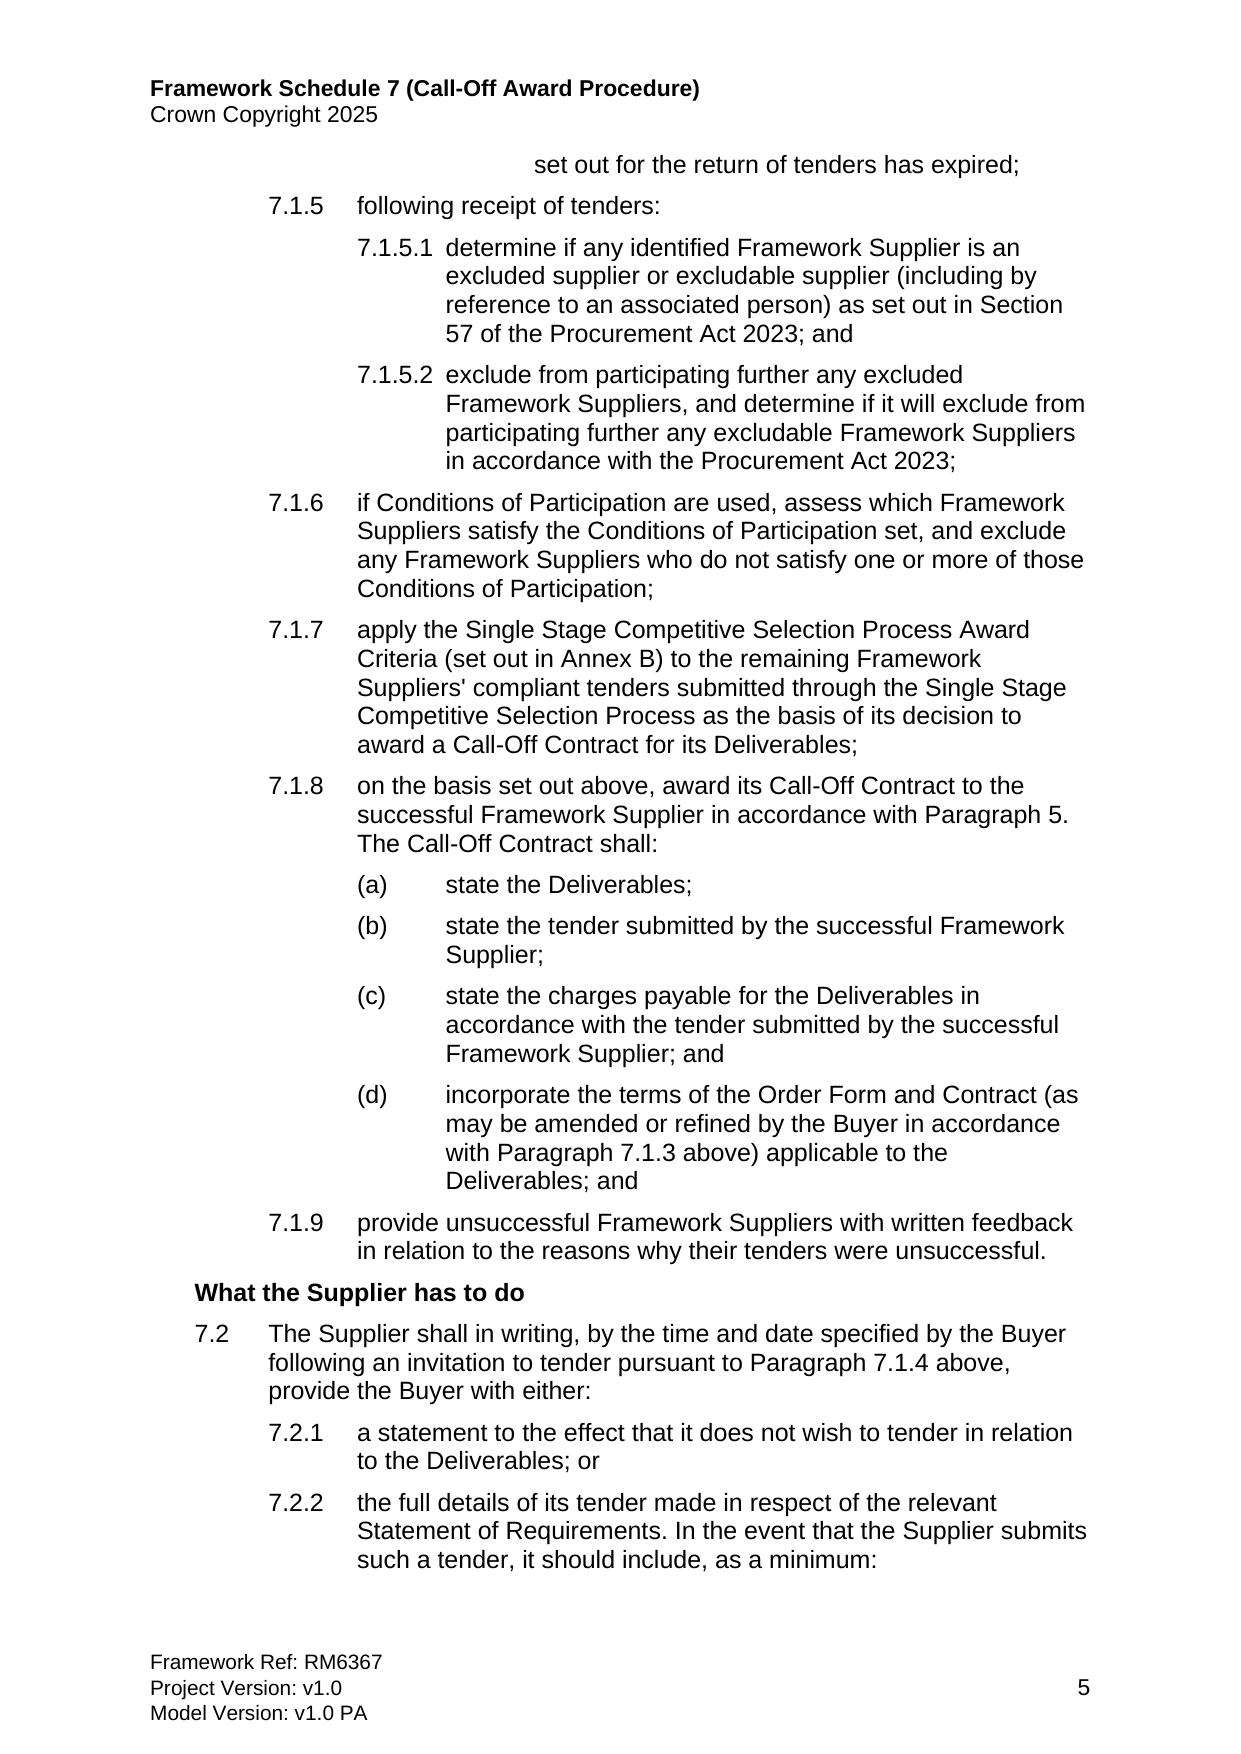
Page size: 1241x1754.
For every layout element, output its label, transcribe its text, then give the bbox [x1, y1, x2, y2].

list set out for the return of tenders has expired; [445, 150, 1090, 179]
list if Conditions of Participation are used, assess which Framework Suppliers satisfy the Conditions of Participation set, and exclude any Framework Suppliers who do not satisfy one or more of those Conditions of Participation; [268, 487, 1090, 602]
list state the charges payable for the Deliverables in accordance with the tender submitted by the successful Framework Supplier; and [357, 981, 1090, 1067]
list provide unsuccessful Framework Suppliers with written feedback in relation to the reasons why their tenders were unsuccessful. [268, 1207, 1090, 1265]
text What the Supplier has to do [194, 1277, 1090, 1306]
list a statement to the effect that it does not wish to tender in relation to the Deliverables; or [268, 1417, 1090, 1475]
list following receipt of tenders: [268, 191, 1090, 220]
list state the tender submitted by the successful Framework Supplier; [357, 911, 1090, 969]
list incorporate the terms of the Order Form and Contract (as may be amended or refined by the Buyer in accordance with Paragraph 7.1.3 above) applicable to the Deliverables; and [357, 1080, 1090, 1195]
list determine if any identified Framework Supplier is an excluded supplier or excludable supplier (including by reference to an associated person) as set out in Section 57 of the Procurement Act 2023; and [357, 232, 1090, 347]
list on the basis set out above, award its Call-Off Contract to the successful Framework Supplier in accordance with Paragraph 5. The Call-Off Contract shall: [268, 771, 1090, 857]
list The Supplier shall in writing, by the time and date specified by the Buyer following an invitation to tender pursuant to Paragraph 7.1.4 above, provide the Buyer with either: [194, 1319, 1090, 1405]
list state the Deliverables; [357, 870, 1090, 899]
list exclude from participating further any excluded Framework Suppliers, and determine if it will exclude from participating further any excludable Framework Suppliers in accordance with the Procurement Act 2023; [357, 360, 1090, 475]
list apply the Single Stage Competitive Selection Process Award Criteria (set out in Annex B) to the remaining Framework Suppliers' compliant tenders submitted through the Single Stage Competitive Selection Process as the basis of its decision to award a Call-Off Contract for its Deliverables; [268, 615, 1090, 759]
list the full details of its tender made in respect of the relevant Statement of Requirements. In the event that the Supplier submits such a tender, it should include, as a minimum: [268, 1487, 1090, 1574]
